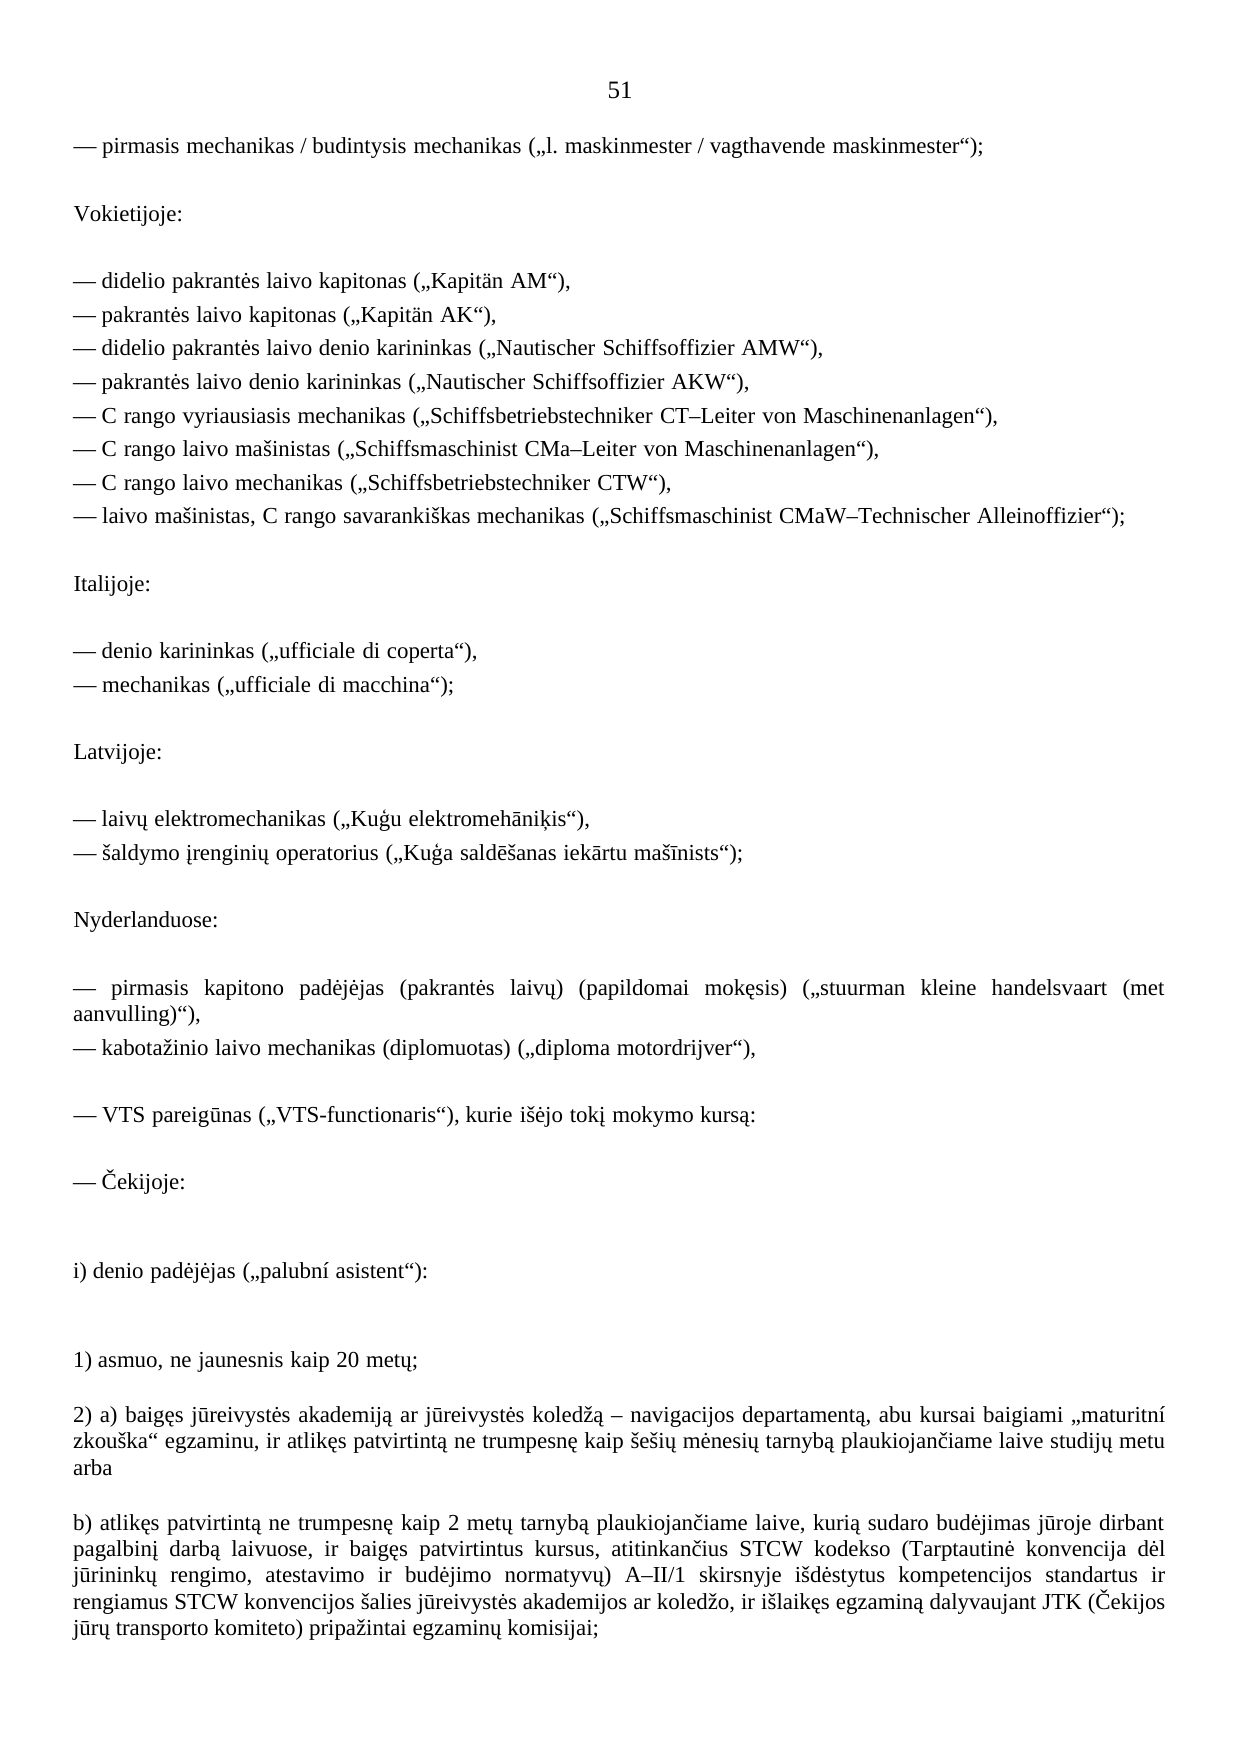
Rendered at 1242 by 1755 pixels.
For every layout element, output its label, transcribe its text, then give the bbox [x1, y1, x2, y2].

text Latvijoje: [73, 738, 1167, 764]
text — pakrantės laivo kapitonas („Kapitän AK“), [73, 301, 1167, 327]
text — laivų elektromechanikas („Kuģu elektromehāniķis“), [73, 805, 1167, 832]
text — pirmasis mechanikas / budintysis mechanikas („l. maskinmester / vagthavende maskinmester“); [73, 132, 1167, 159]
text — C rango laivo mašinistas („Schiffsmaschinist CMa–Leiter von Maschinenanlagen“), [73, 435, 1167, 462]
text — pakrantės laivo denio karininkas („Nautischer Schiffsoffizier AKW“), [73, 368, 1167, 394]
text — laivo mašinistas, C rango savarankiškas mechanikas („Schiffsmaschinist CMaW–Technischer Alleinoffizier“); [73, 503, 1167, 529]
text — didelio pakrantės laivo kapitonas („Kapitän AM“), [73, 267, 1167, 293]
text 1) asmuo, ne jaunesnis kaip 20 metų; [73, 1346, 1167, 1372]
text — denio karininkas („ufficiale di coperta“), [73, 637, 1167, 663]
text Italijoje: [73, 570, 1167, 596]
text — mechanikas („ufficiale di macchina“); [73, 671, 1167, 697]
text — šaldymo įrenginių operatorius („Kuģa saldēšanas iekārtu mašīnists“); [73, 839, 1167, 865]
text 2) a) baigęs jūreivystės akademiją ar jūreivystės koledžą – navigacijos departamentą, abu kursai baigiami „maturitní zkouška“ egzaminu, ir atlikęs patvirtintą ne trumpesnę kaip šešių mėnesių tarnybą plaukiojančiame laive studijų metu arba [73, 1401, 1167, 1480]
text — VTS pareigūnas („VTS-functionaris“), kurie išėjo tokį mokymo kursą: [73, 1101, 1167, 1127]
text — C rango laivo mechanikas („Schiffsbetriebstechniker CTW“), [73, 469, 1167, 495]
text — kabotažinio laivo mechanikas (diplomuotas) („diploma motordrijver“), [73, 1034, 1167, 1060]
text — Čekijoje: [73, 1168, 1167, 1194]
text Nyderlanduose: [73, 906, 1167, 933]
text — pirmasis kapitono padėjėjas (pakrantės laivų) (papildomai mokęsis) („stuurman kleine handelsvaart (met aanvulling)“), [73, 974, 1167, 1026]
text b) atlikęs patvirtintą ne trumpesnę kaip 2 metų tarnybą plaukiojančiame laive, kurią sudaro budėjimas jūroje dirbant pagalbinį darbą laivuose, ir baigęs patvirtintus kursus, atitinkančius STCW kodekso (Tarptautinė konvencija dėl jūrininkų rengimo, atestavimo ir budėjimo normatyvų) A–II/1 skirsnyje išdėstytus kompetencijos standartus ir rengiamus STCW konvencijos šalies jūreivystės akademijos ar koledžo, ir išlaikęs egzaminą dalyvaujant JTK (Čekijos jūrų transporto komiteto) pripažintai egzaminų komisijai; [73, 1509, 1167, 1640]
text — didelio pakrantės laivo denio karininkas („Nautischer Schiffsoffizier AMW“), [73, 334, 1167, 361]
text Vokietijoje: [73, 200, 1167, 226]
text i) denio padėjėjas („palubní asistent“): [73, 1257, 1167, 1283]
text — C rango vyriausiasis mechanikas („Schiffsbetriebstechniker CT–Leiter von Maschinenanlagen“), [73, 402, 1167, 428]
